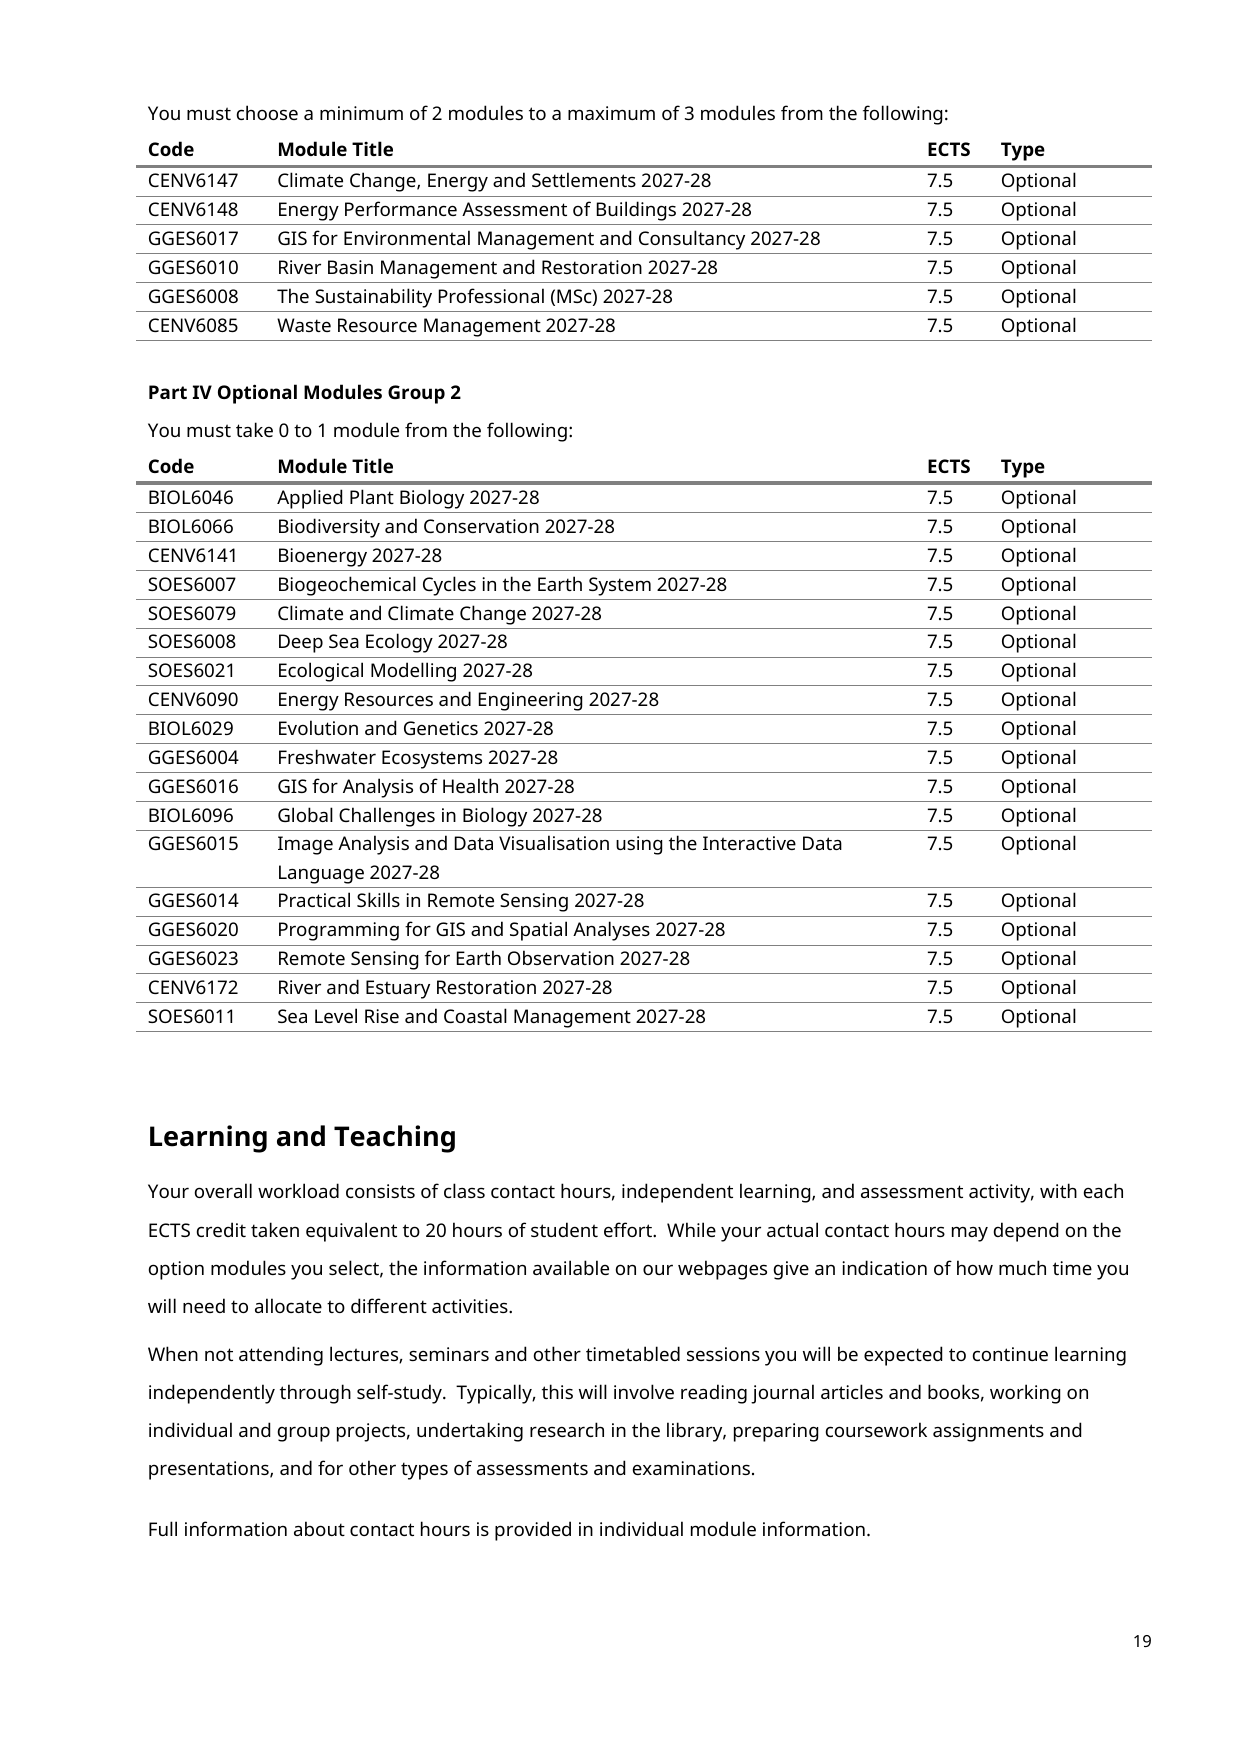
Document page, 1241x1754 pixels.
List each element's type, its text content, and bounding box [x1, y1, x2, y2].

table_cell 7.5 [916, 831, 989, 887]
table_cell 7.5 [916, 715, 989, 743]
table_cell Optional [989, 485, 1152, 512]
table_cell Optional [989, 831, 1152, 887]
table_cell BIOL6029 [136, 715, 266, 743]
table_cell Biodiversity and Conservation 2027-28 [266, 513, 916, 541]
table_cell BIOL6066 [136, 513, 266, 541]
table_cell 7.5 [916, 312, 989, 340]
table_cell Optional [989, 629, 1152, 657]
table_cell Sea Level Rise and Coastal Management 2027-28 [266, 1003, 916, 1031]
subtitle Learning and Teaching [148, 1117, 1152, 1154]
table_cell The Sustainability Professional (MSc) 2027-28 [266, 283, 916, 311]
table_cell CENV6085 [136, 312, 266, 340]
table_cell 7.5 [916, 542, 989, 570]
table_cell GGES6014 [136, 888, 266, 916]
table_cell 7.5 [916, 629, 989, 657]
table_cell GGES6010 [136, 254, 266, 282]
table_cell Evolution and Genetics 2027-28 [266, 715, 916, 743]
table_cell Biogeochemical Cycles in the Earth System 2027-28 [266, 571, 916, 599]
table_cell Image Analysis and Data Visualisation using the Interactive Data Language 2027-28 [266, 831, 916, 887]
table_cell Optional [989, 686, 1152, 714]
table_cell 7.5 [916, 571, 989, 599]
table_cell GGES6016 [136, 773, 266, 801]
table_cell River Basin Management and Restoration 2027-28 [266, 254, 916, 282]
table_cell SOES6007 [136, 571, 266, 599]
table_cell Part IV Optional Modules Group 2 You must take 0 to 1 module from the following: [136, 341, 1152, 453]
table_cell 7.5 [916, 946, 989, 973]
table_cell Optional [989, 1003, 1152, 1031]
table_cell CENV6147 [136, 168, 266, 196]
table_cell ECTS [916, 454, 989, 481]
table_cell GIS for Analysis of Health 2027-28 [266, 773, 916, 801]
table_cell GGES6015 [136, 831, 266, 887]
table_cell Type [989, 137, 1152, 164]
table_cell Optional [989, 571, 1152, 599]
table_cell Ecological Modelling 2027-28 [266, 658, 916, 685]
table_cell SOES6021 [136, 658, 266, 685]
table_cell GGES6004 [136, 744, 266, 772]
table_cell Optional [989, 197, 1152, 224]
text Your overall workload consists of class contact hours, independent learning, and assessment activity, with each ECTS credit taken equivalent to 20 hours of student effort. While your actual contact hours may depend on the option modules you select, the information available on our webpages give an indication of how much time you will need to allocate to different activities. [148, 1179, 1152, 1319]
table_cell Remote Sensing for Earth Observation 2027-28 [266, 946, 916, 973]
table_cell Waste Resource Management 2027-28 [266, 312, 916, 340]
table_cell Module Title [266, 137, 916, 164]
table_cell SOES6079 [136, 600, 266, 628]
table_cell Type [989, 454, 1152, 481]
table_cell GIS for Environmental Management and Consultancy 2027-28 [266, 225, 916, 253]
table_cell Programming for GIS and Spatial Analyses 2027-28 [266, 917, 916, 944]
table_cell Optional [989, 513, 1152, 541]
table_cell CENV6090 [136, 686, 266, 714]
table_cell SOES6008 [136, 629, 266, 657]
table_cell 7.5 [916, 686, 989, 714]
table_cell Optional [989, 542, 1152, 570]
table_cell 7.5 [916, 974, 989, 1002]
table_cell 7.5 [916, 600, 989, 628]
table_cell 7.5 [916, 773, 989, 801]
table_cell You must choose a minimum of 2 modules to a maximum of 3 modules from the following: [136, 101, 1152, 137]
text When not attending lectures, seminars and other timetabled sessions you will be expected to continue learning independently through self-study. Typically, this will involve reading journal articles and books, working on individual and group projects, undertaking research in the library, preparing coursework assignments and presentations, and for other types of assessments and examinations. [148, 1341, 1152, 1481]
table_cell 7.5 [916, 283, 989, 311]
table_cell Optional [989, 658, 1152, 685]
table_cell 7.5 [916, 197, 989, 224]
table_cell ECTS [916, 137, 989, 164]
table_cell Optional [989, 888, 1152, 916]
table_cell River and Estuary Restoration 2027-28 [266, 974, 916, 1002]
table_cell Code [136, 454, 266, 481]
table_cell Optional [989, 917, 1152, 944]
table_cell GGES6020 [136, 917, 266, 944]
table_cell Module Title [266, 454, 916, 481]
table_cell 7.5 [916, 225, 989, 253]
table_cell Climate and Climate Change 2027-28 [266, 600, 916, 628]
table_cell BIOL6046 [136, 485, 266, 512]
table_cell Optional [989, 254, 1152, 282]
table_cell Optional [989, 283, 1152, 311]
table_cell Deep Sea Ecology 2027-28 [266, 629, 916, 657]
table_cell 7.5 [916, 917, 989, 944]
table_cell 7.5 [916, 254, 989, 282]
table_cell Optional [989, 715, 1152, 743]
table_cell Optional [989, 225, 1152, 253]
table_cell GGES6008 [136, 283, 266, 311]
table_cell Optional [989, 802, 1152, 830]
table_cell BIOL6096 [136, 802, 266, 830]
table_cell 7.5 [916, 658, 989, 685]
text Full information about contact hours is provided in individual module information. [148, 1516, 1152, 1541]
table_cell CENV6141 [136, 542, 266, 570]
table_cell Applied Plant Biology 2027-28 [266, 485, 916, 512]
table_cell 7.5 [916, 168, 989, 196]
table_cell Freshwater Ecosystems 2027-28 [266, 744, 916, 772]
table_cell CENV6148 [136, 197, 266, 224]
table_cell Optional [989, 773, 1152, 801]
table_cell CENV6172 [136, 974, 266, 1002]
table_cell Optional [989, 744, 1152, 772]
table_cell Climate Change, Energy and Settlements 2027-28 [266, 168, 916, 196]
table_cell Practical Skills in Remote Sensing 2027-28 [266, 888, 916, 916]
table_cell 7.5 [916, 802, 989, 830]
table_cell GGES6023 [136, 946, 266, 973]
table_cell Optional [989, 168, 1152, 196]
table_cell Optional [989, 600, 1152, 628]
table_cell 7.5 [916, 1003, 989, 1031]
table_cell SOES6011 [136, 1003, 266, 1031]
table_cell Energy Resources and Engineering 2027-28 [266, 686, 916, 714]
table_cell Code [136, 137, 266, 164]
table_cell Optional [989, 946, 1152, 973]
table_cell Bioenergy 2027-28 [266, 542, 916, 570]
table_cell Global Challenges in Biology 2027-28 [266, 802, 916, 830]
table_cell Energy Performance Assessment of Buildings 2027-28 [266, 197, 916, 224]
table_cell 7.5 [916, 513, 989, 541]
table_cell 7.5 [916, 888, 989, 916]
table_cell 7.5 [916, 744, 989, 772]
table_cell 7.5 [916, 485, 989, 512]
table_cell Optional [989, 974, 1152, 1002]
table_cell Optional [989, 312, 1152, 340]
table_cell GGES6017 [136, 225, 266, 253]
